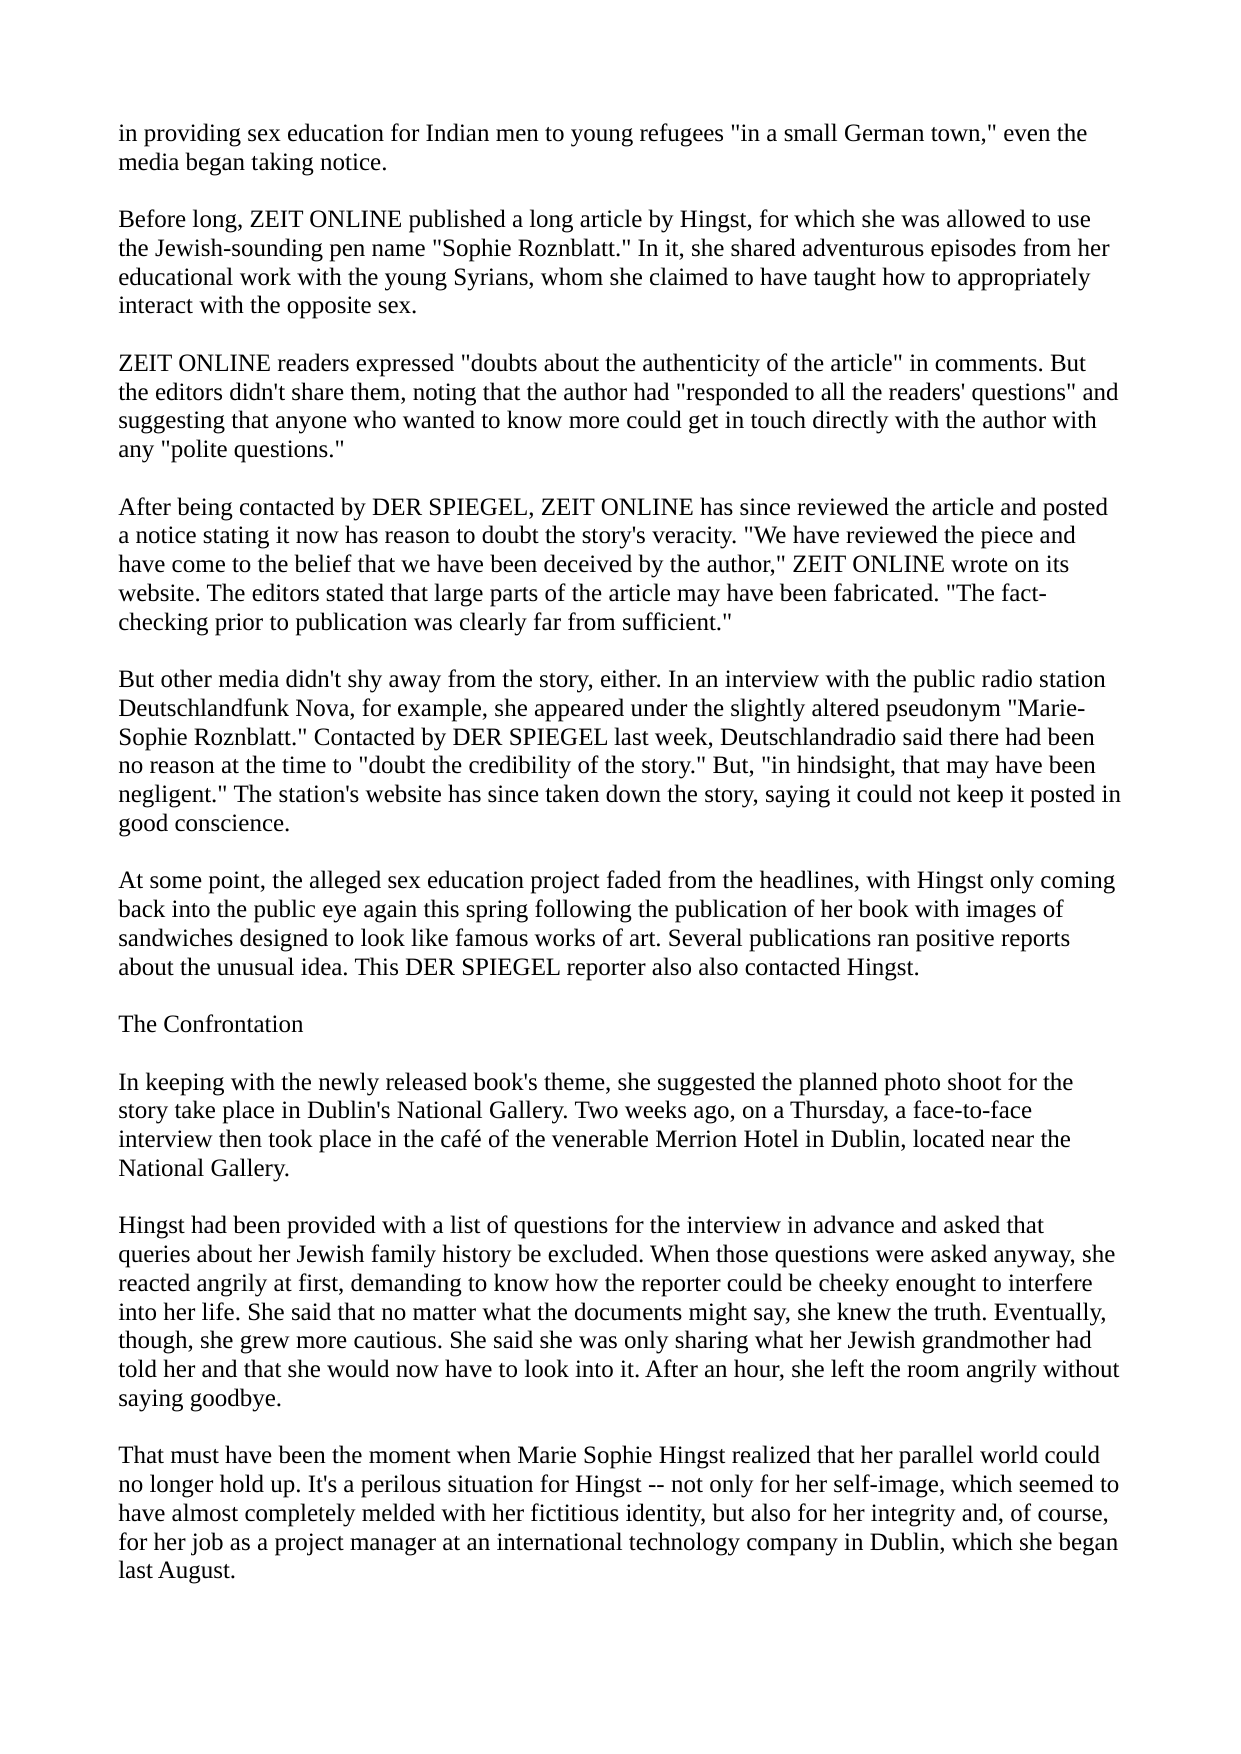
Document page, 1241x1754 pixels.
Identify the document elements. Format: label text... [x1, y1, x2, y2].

text ZEIT ONLINE readers expressed "doubts about the authenticity of the article" in comments. But the editors didn't share them, noting that the author had "responded to all the readers' questions" and suggesting that anyone who wanted to know more could get in touch directly with the author with any "polite questions." [118, 348, 1122, 463]
text The Confrontation [118, 1009, 1122, 1038]
text At some point, the alleged sex education project faded from the headlines, with Hingst only coming back into the public eye again this spring following the publication of her book with images of sandwiches designed to look like famous works of art. Several publications ran positive reports about the unusual idea. This DER SPIEGEL reporter also also contacted Hingst. [118, 866, 1122, 981]
text After being contacted by DER SPIEGEL, ZEIT ONLINE has since reviewed the article and posted a notice stating it now has reason to doubt the story's veracity. "We have reviewed the piece and have come to the belief that we have been deceived by the author," ZEIT ONLINE wrote on its website. The editors stated that large parts of the article may have been fabricated. "The fact-checking prior to publication was clearly far from sufficient." [118, 492, 1122, 636]
text In keeping with the newly released book's theme, she suggested the planned photo shoot for the story take place in Dublin's National Gallery. Two weeks ago, on a Thursday, a face-to-face interview then took place in the café of the venerable Merrion Hotel in Dublin, located near the National Gallery. [118, 1067, 1122, 1182]
text That must have been the moment when Marie Sophie Hingst realized that her parallel world could no longer hold up. It's a perilous situation for Hingst -- not only for her self-image, which seemed to have almost completely melded with her fictitious identity, but also for her integrity and, of course, for her job as a project manager at an international technology company in Dublin, which she began last August. [118, 1441, 1122, 1584]
text in providing sex education for Indian men to young refugees "in a small German town," even the media began taking notice. [118, 118, 1122, 176]
text But other media didn't shy away from the story, either. In an interview with the public radio station Deutschlandfunk Nova, for example, she appeared under the slightly altered pseudonym "Marie-Sophie Roznblatt." Contacted by DER SPIEGEL last week, Deutschlandradio said there had been no reason at the time to "doubt the credibility of the story." But, "in hindsight, that may have been negligent." The station's website has since taken down the story, saying it could not keep it posted in good conscience. [118, 664, 1122, 837]
text Hingst had been provided with a list of questions for the interview in advance and asked that queries about her Jewish family history be excluded. When those questions were asked anyway, she reacted angrily at first, demanding to know how the reporter could be cheeky enought to interfere into her life. She said that no matter what the documents might say, she knew the truth. Eventually, though, she grew more cautious. She said she was only sharing what her Jewish grandmother had told her and that she would now have to look into it. After an hour, she left the room angrily without saying goodbye. [118, 1211, 1122, 1412]
text Before long, ZEIT ONLINE published a long article by Hingst, for which she was allowed to use the Jewish-sounding pen name "Sophie Roznblatt." In it, she shared adventurous episodes from her educational work with the young Syrians, whom she claimed to have taught how to appropriately interact with the opposite sex. [118, 204, 1122, 319]
